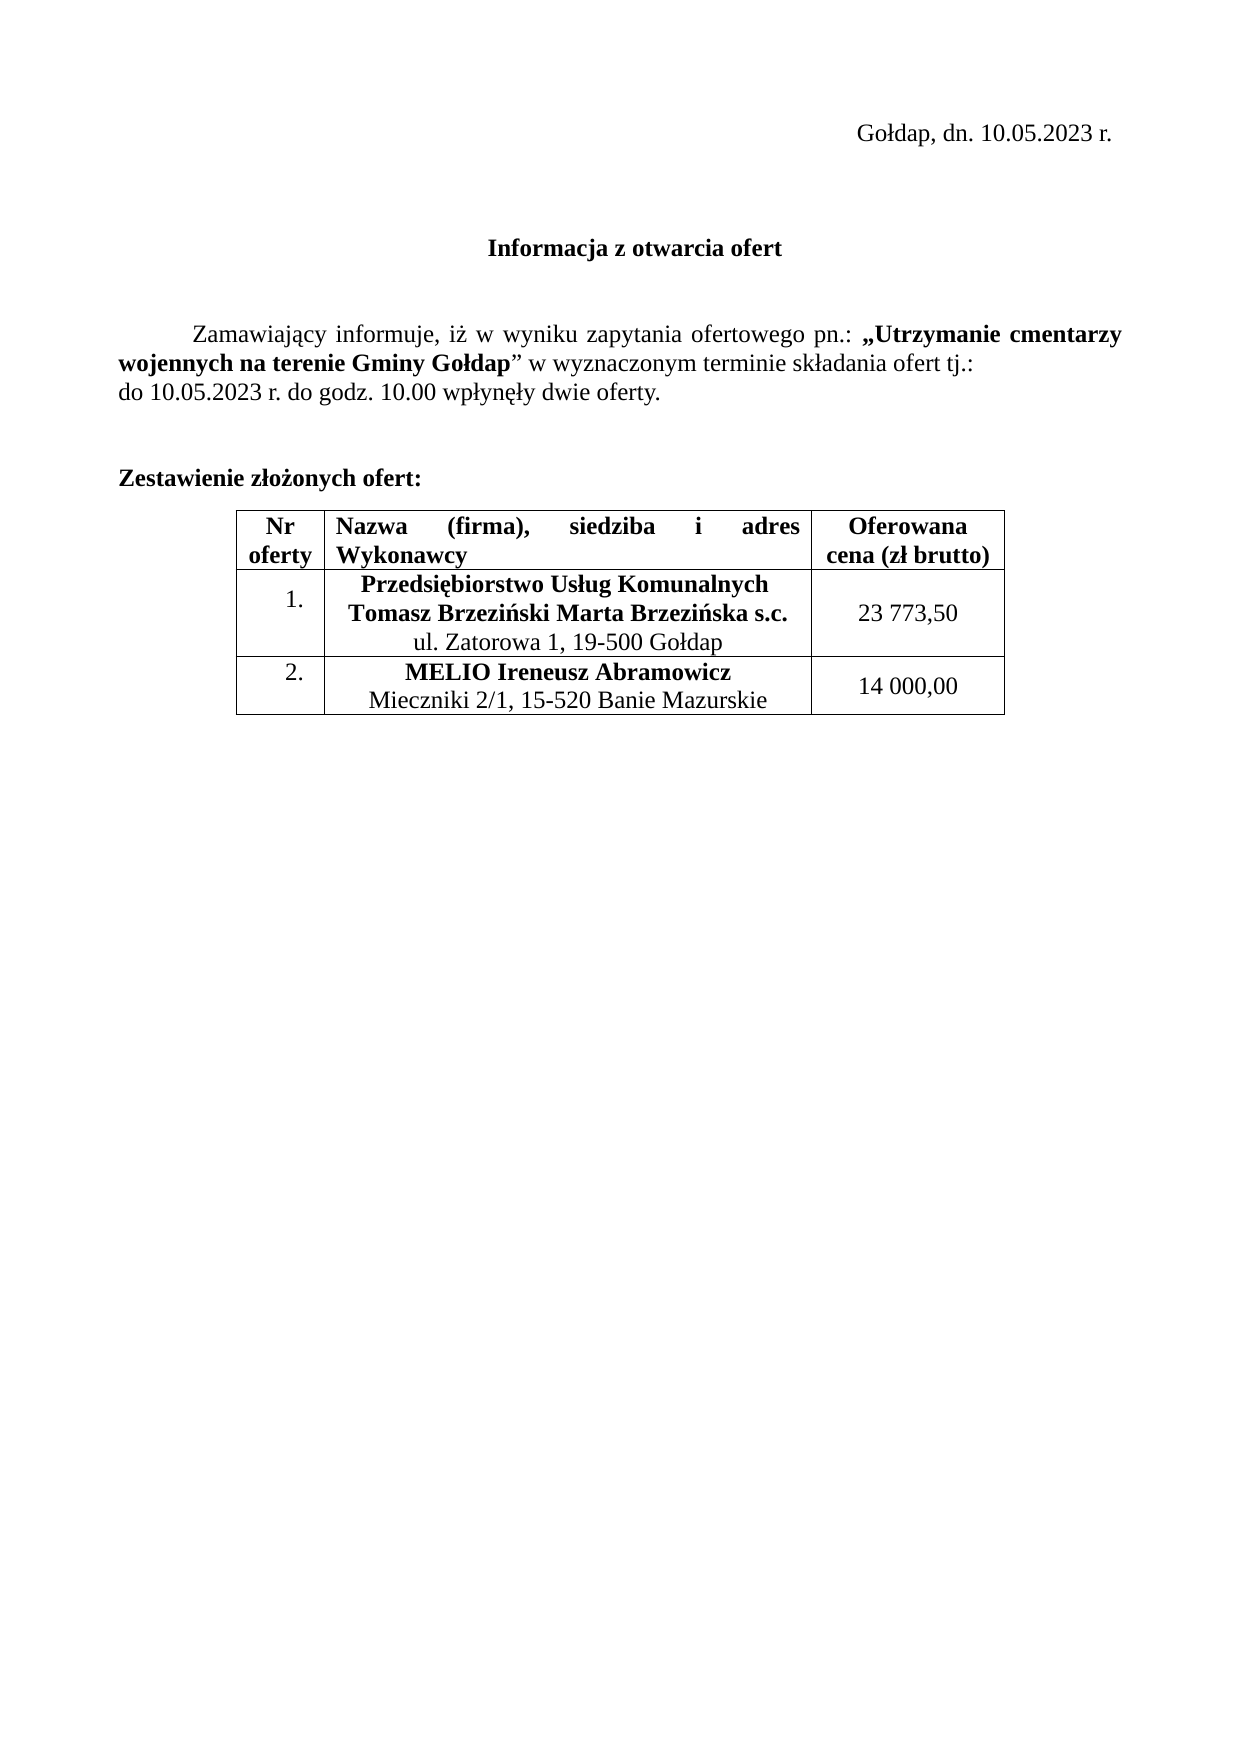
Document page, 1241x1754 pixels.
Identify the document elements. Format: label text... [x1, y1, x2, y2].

text Zestawienie złożonych ofert: [118, 463, 1122, 492]
table_cell Przedsiębiorstwo Usług Komunalnych Tomasz Brzeziński Marta Brzezińska s.c. ul. Zatorowa 1, 19-500 Gołdap [325, 570, 811, 656]
table_cell [237, 657, 324, 714]
table_cell 23 773,50 [812, 570, 1004, 656]
text Gołdap, dn. 10.05.2023 r. [118, 118, 1122, 147]
table_cell MELIO Ireneusz Abramowicz Mieczniki 2/1, 15-520 Banie Mazurskie [325, 657, 811, 714]
table_header Oferowana cena (zł brutto) [812, 511, 1004, 568]
text Zamawiający informuje, iż w wyniku zapytania ofertowego pn.: „Utrzymanie cmentarzy wojennych na terenie Gminy Gołdap” w wyznaczonym terminie składania ofert tj.: [118, 319, 1122, 377]
table_header Nr oferty [237, 511, 324, 568]
text do 10.05.2023 r. do godz. 10.00 wpłynęły dwie oferty. [118, 377, 1122, 406]
table_cell [237, 570, 324, 656]
text Informacja z otwarcia ofert [118, 233, 1122, 262]
table_header Nazwa (firma), siedziba i adres Wykonawcy [325, 511, 811, 568]
table_cell 14 000,00 [812, 657, 1004, 714]
